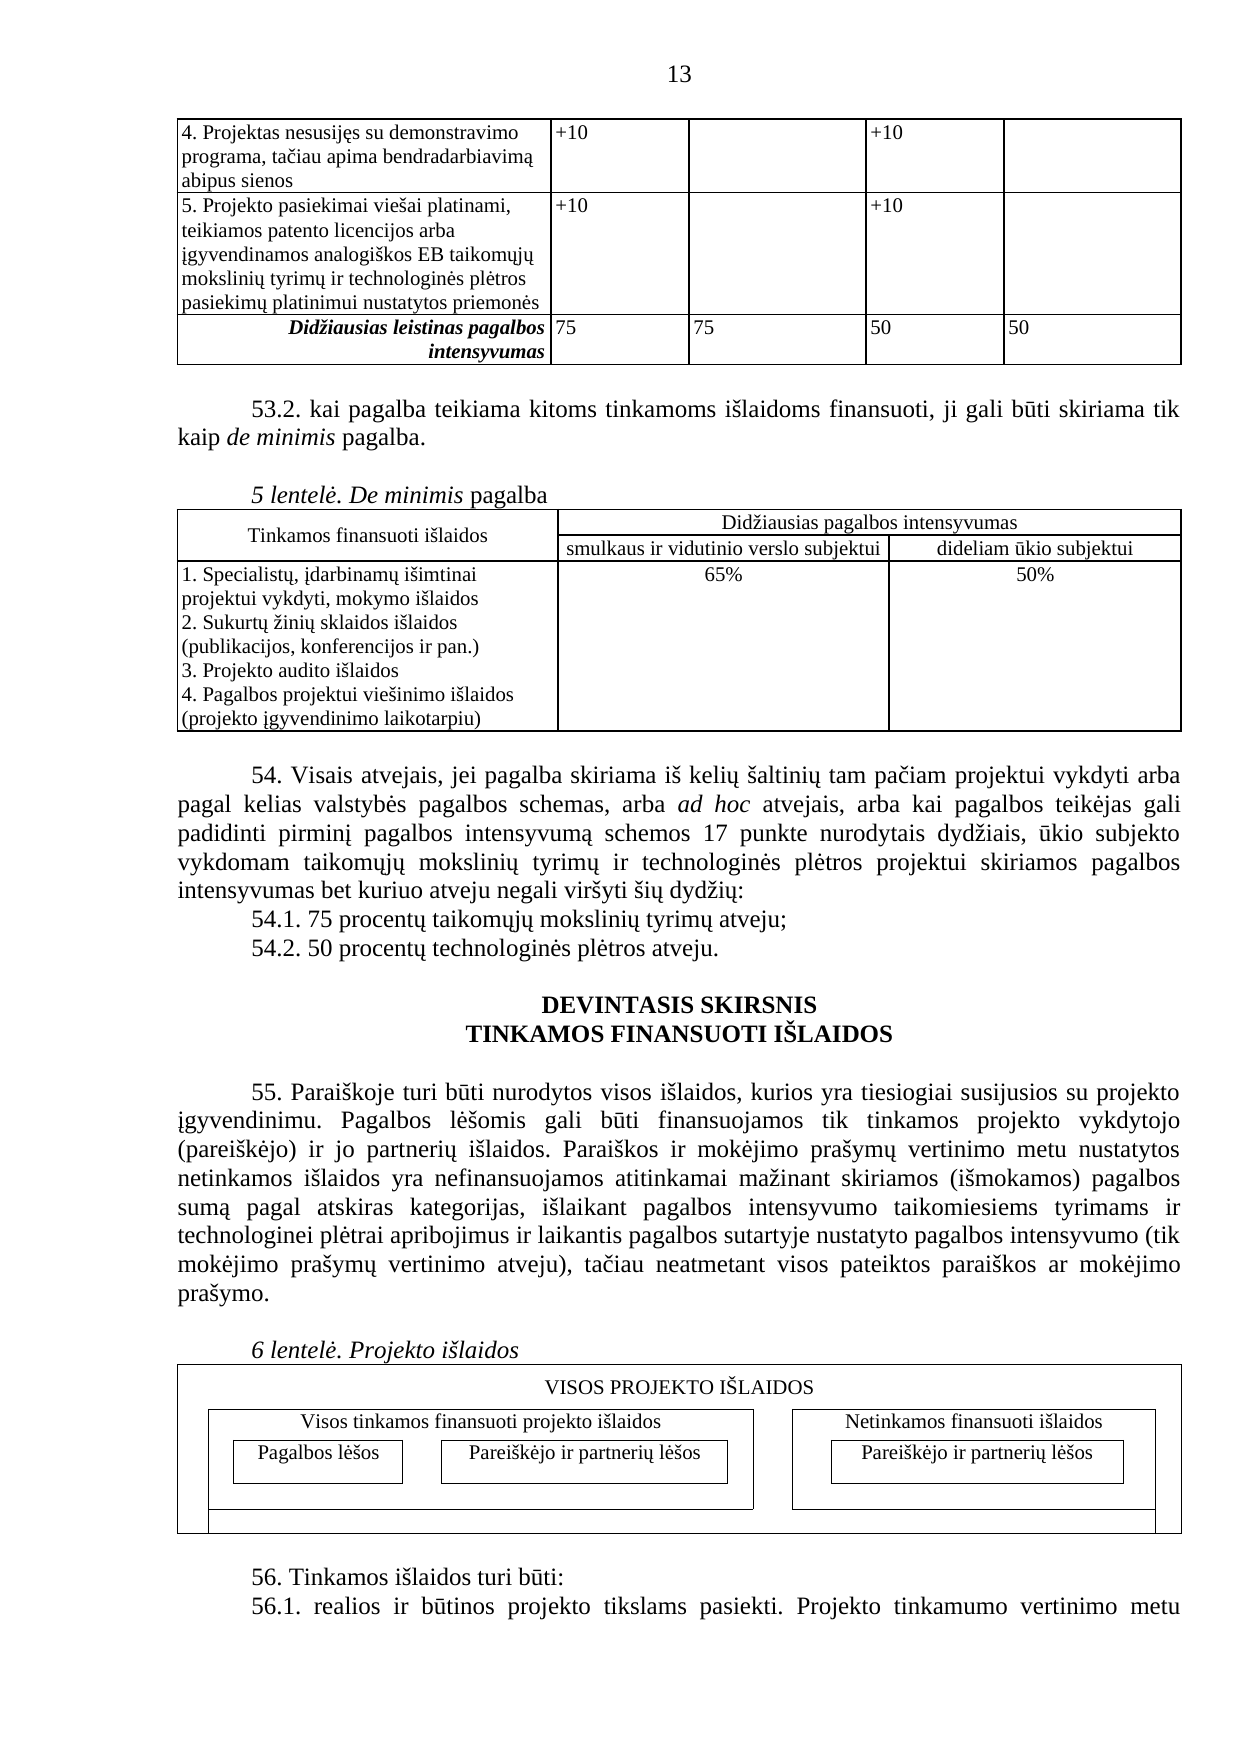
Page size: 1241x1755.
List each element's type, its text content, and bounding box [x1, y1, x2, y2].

table_cell [1123, 1483, 1155, 1508]
table_cell [690, 120, 865, 192]
table_cell 50 [1005, 315, 1180, 363]
text 56.1. realios ir būtinos projekto tikslams pasiekti. Projekto tinkamumo vertinimo metu [177, 1591, 1181, 1620]
text DEVINTASIS SKIRSNIS [177, 990, 1181, 1019]
table_cell 65% [559, 562, 888, 730]
table_cell [1124, 1440, 1155, 1483]
table_header VISOS PROJEKTO IŠLAIDOS [178, 1365, 1181, 1409]
text 5 lentelė. De minimis pagalba [177, 480, 1181, 509]
table_cell [728, 1440, 753, 1483]
table_cell [1005, 120, 1180, 192]
table_cell Pagalbos lėšos [234, 1441, 402, 1483]
table_cell [1005, 193, 1180, 314]
table_cell [1156, 1409, 1181, 1533]
table_cell [209, 1509, 1155, 1533]
text 54.1. 75 procentų taikomųjų mokslinių tyrimų atveju; [177, 904, 1181, 933]
text 56. Tinkamos išlaidos turi būti: [177, 1562, 1181, 1591]
table_cell +10 [552, 193, 688, 314]
table_cell Pareiškėjo ir partnerių lėšos [832, 1441, 1123, 1483]
table_cell Visos tinkamos finansuoti projekto išlaidos [209, 1410, 753, 1440]
table_cell 75 [552, 315, 688, 363]
text 53.2. kai pagalba teikiama kitoms tinkamoms išlaidoms finansuoti, ji gali būti skiriama tik kaip de minimis pagalba. [177, 394, 1181, 451]
table_cell [403, 1440, 441, 1483]
text 54. Visais atvejais, jei pagalba skiriama iš kelių šaltinių tam pačiam projektui vykdyti arba pagal kelias valstybės pagalbos schemas, arba ad hoc atvejais, arba kai pagalbos teikėjas gali padidinti pirminį pagalbos intensyvumą schemos 17 punkte nurodytais dydžiais, ūkio subjekto vykdomam taikomųjų mokslinių tyrimų ir technologinės plėtros projektui skiriamos pagalbos intensyvumas bet kuriuo atveju negali viršyti šių dydžių: [177, 760, 1181, 904]
table_cell [690, 193, 865, 314]
table_cell Netinkamos finansuoti išlaidos [793, 1410, 1155, 1440]
table_cell 50 [867, 315, 1003, 363]
table_cell Pareiškėjo ir partnerių lėšos [442, 1441, 727, 1483]
table_cell [209, 1483, 753, 1508]
table_cell +10 [867, 193, 1003, 314]
table_cell 75 [690, 315, 865, 363]
table_cell [754, 1409, 792, 1508]
table_header Tinkamos finansuoti išlaidos [178, 510, 557, 560]
text 6 lentelė. Projekto išlaidos [177, 1335, 1181, 1364]
text TINKAMOS FINANSUOTI IŠLAIDOS [177, 1019, 1181, 1048]
text 54.2. 50 procentų technologinės plėtros atveju. [177, 933, 1181, 962]
table_cell [793, 1483, 831, 1508]
table_cell +10 [867, 120, 1003, 192]
table_cell [831, 1484, 1123, 1508]
table_cell +10 [552, 120, 688, 192]
text 55. Paraiškoje turi būti nurodytos visos išlaidos, kurios yra tiesiogiai susijusios su projekto įgyvendinimu. Pagalbos lėšomis gali būti finansuojamos tik tinkamos projekto vykdytojo (pareiškėjo) ir jo partnerių išlaidos. Paraiškos ir mokėjimo prašymų vertinimo metu nustatytos netinkamos išlaidos yra nefinansuojamos atitinkamai mažinant skiriamos (išmokamos) pagalbos sumą pagal atskiras kategorijas, išlaikant pagalbos intensyvumo taikomiesiems tyrimams ir technologinei plėtrai apribojimus ir laikantis pagalbos sutartyje nustatyto pagalbos intensyvumo (tik mokėjimo prašymų vertinimo atveju), tačiau neatmetant visos pateiktos paraiškos ar mokėjimo prašymo. [177, 1077, 1181, 1307]
table_cell [178, 1409, 208, 1533]
table_cell [793, 1440, 831, 1483]
table_cell [209, 1440, 233, 1483]
table_cell 50% [890, 562, 1180, 730]
